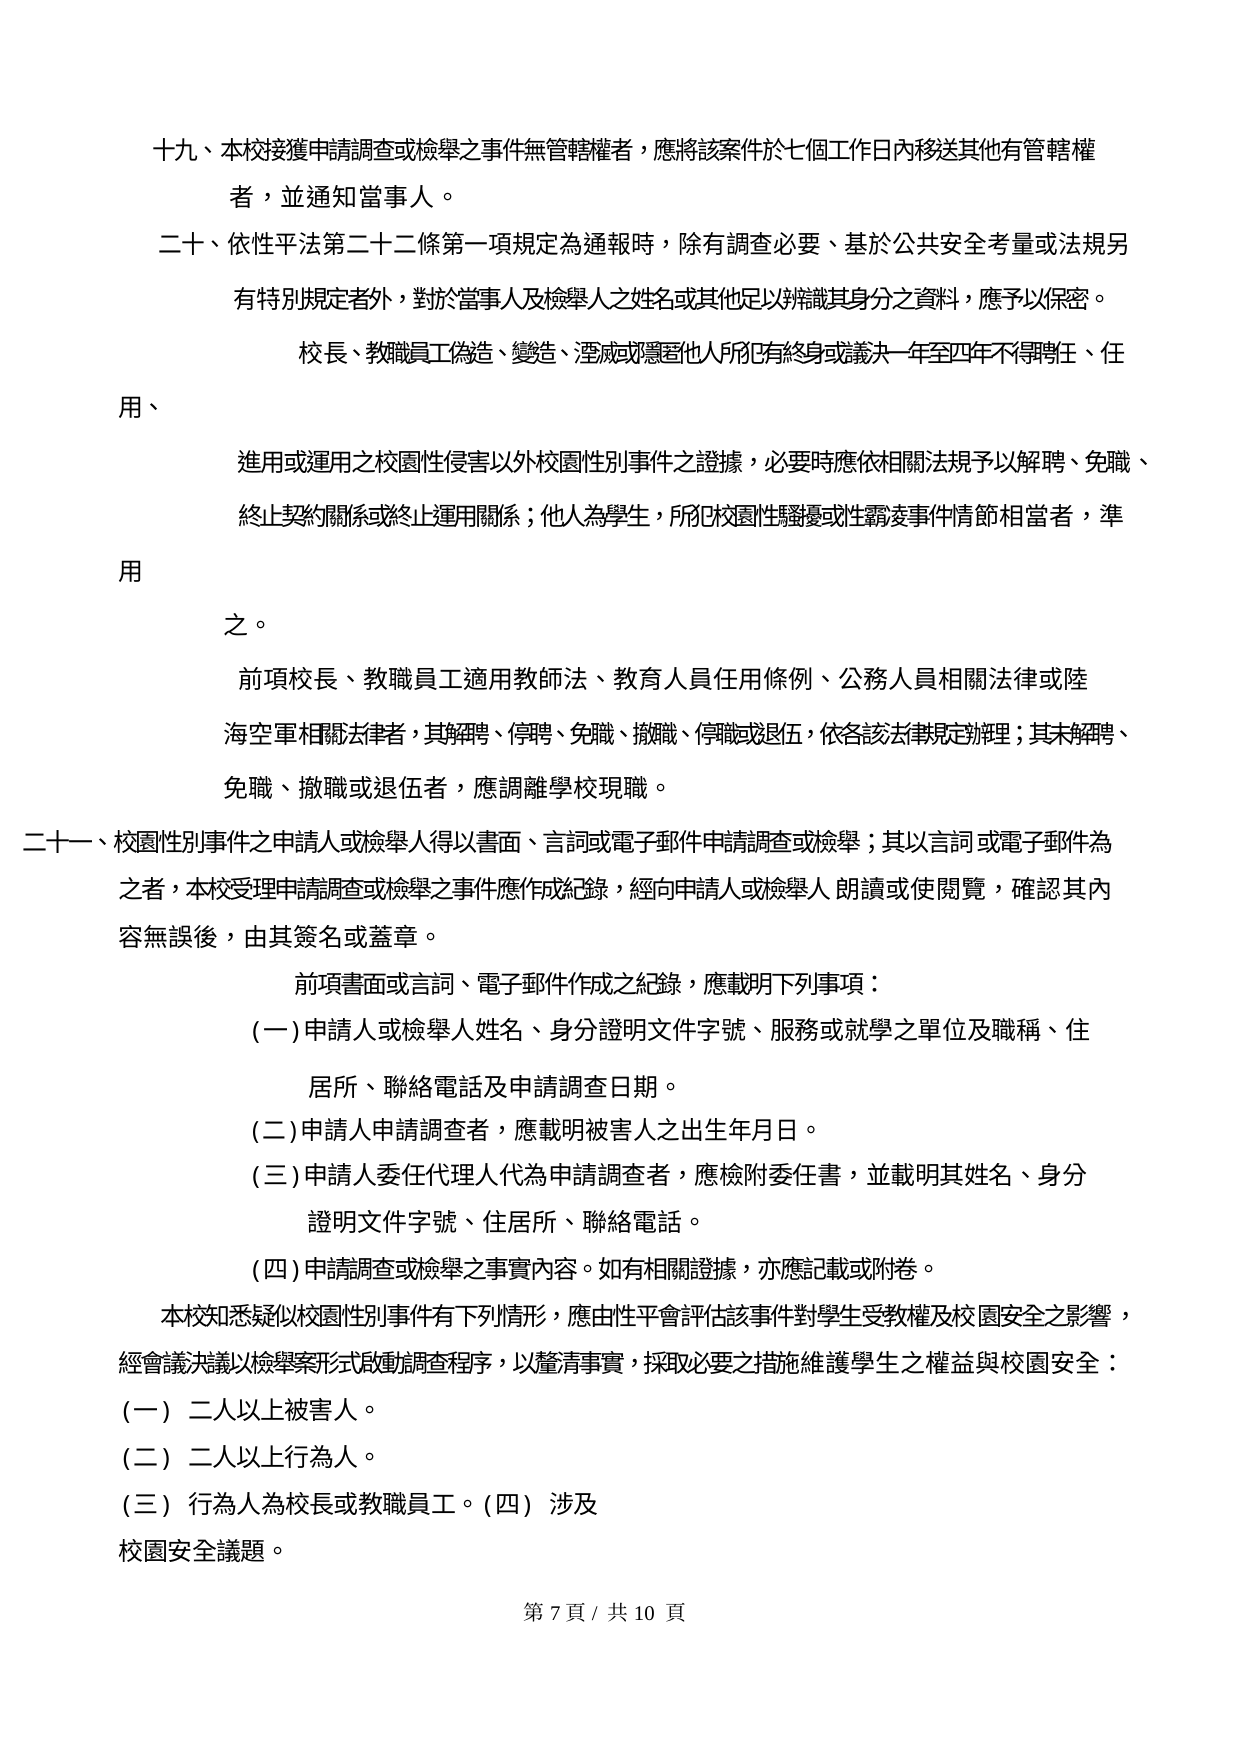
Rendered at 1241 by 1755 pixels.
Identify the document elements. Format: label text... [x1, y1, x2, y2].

text 居所、聯絡電話及申請調查日期。 [248, 1067, 1112, 1103]
text 二十一、校園性別事件之申請人或檢舉人得以書面、言詞或電子郵件申請調查或檢舉；其以言詞或電子郵件為之者，本校受理申請調查或檢舉之事件應作成紀錄，經向申請人或檢舉人朗讀或使閱覽，確認其內容無誤後，由其簽名或蓋章。 [23, 823, 1113, 953]
text 前項書面或言詞、電子郵件作成之紀錄，應載明下列事項： [294, 964, 1145, 1001]
text 有特別規定者外，對於當事人及檢舉人之姓名或其他足以辨識其身分之資料，應予以保密。 [119, 279, 1145, 315]
text (二)申請人申請調查者，應載明被害人之出生年月日。 [248, 1114, 1145, 1146]
text 十九、本校接獲申請調查或檢舉之事件無管轄權者，應將該案件於七個工作日內移送其他有管轄權者，並通知當事人。 [152, 131, 1114, 214]
text 前項校長、教職員工適用教師法、教育人員任用條例、公務人員相關法律或陸 [119, 660, 1145, 696]
text (二) 二人以上行為人。 [119, 1437, 508, 1474]
text (三) 行為人為校長或教職員工。(四) 涉及校園安全議題。 [119, 1484, 608, 1568]
text 之。 [119, 605, 1145, 642]
text 進用或運用之校園性侵害以外校園性別事件之證據，必要時應依相關法規予以解聘、免職、 [119, 442, 1145, 478]
text (一) 二人以上被害人。 [119, 1390, 508, 1426]
text 本校知悉疑似校園性別事件有下列情形，應由性平會評估該事件對學生受教權及校園安全之影響，經會議決議以檢舉案形式啟動調查程序，以釐清事實，採取必要之措施維護學生之權益與校園安全： [119, 1296, 1113, 1379]
text 校長、教職員工偽造、變造、湮滅或隱匿他人所犯有終身或議決一年至四年不得聘任、任用、 [119, 333, 1145, 424]
text (三)申請人委任代理人代為申請調查者，應檢附委任書，並載明其姓名、身分證明文件字號、住居所、聯絡電話。 [248, 1156, 1111, 1239]
text 二十、依性平法第二十二條第一項規定為通報時，除有調查必要、基於公共安全考量或法規另 [119, 225, 1145, 261]
text 海空軍相關法律者，其解聘、停聘、免職、撤職、停職或退伍，依各該法律規定辦理；其未解聘、 [119, 714, 1145, 750]
text 終止契約關係或終止運用關係；他人為學生，所犯校園性騷擾或性霸凌事件情節相當者，準用 [119, 497, 1145, 587]
text (四)申請調查或檢舉之事實內容。如有相關證據，亦應記載或附卷。 [248, 1250, 1145, 1286]
text (一)申請人或檢舉人姓名、身分證明文件字號、服務或就學之單位及職稱、住 [248, 1010, 1112, 1046]
text 免職、撤職或退伍者，應調離學校現職。 [119, 768, 1145, 805]
